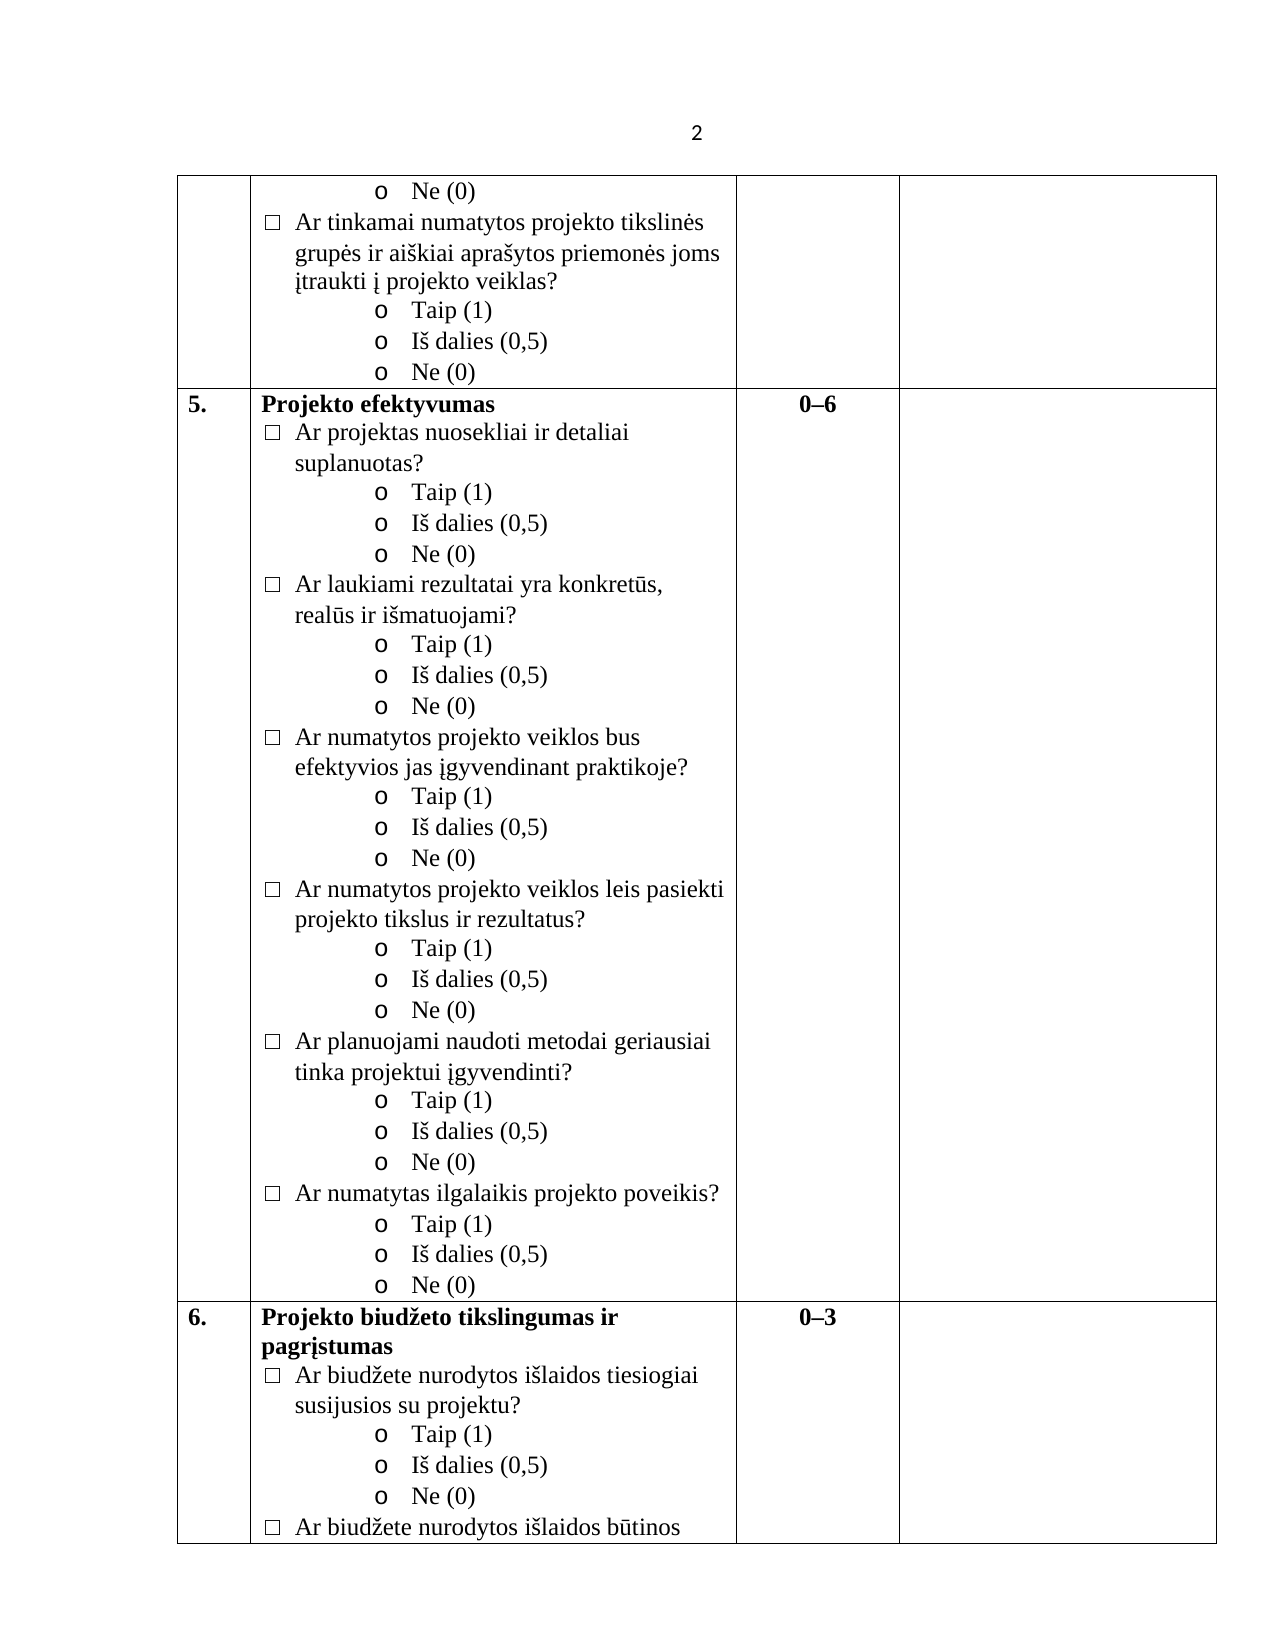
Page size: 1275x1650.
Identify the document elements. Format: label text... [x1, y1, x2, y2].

table_cell Projekto efektyvumas □ Ar projektas nuosekliai ir detaliai suplanuotas? o Taip (1) o Iš dalies (0,5) o Ne (0) □ Ar laukiami rezultatai yra konkretūs, realūs ir išmatuojami? o Taip (1) o Iš dalies (0,5) o Ne (0) □ Ar numatytos projekto veiklos bus efektyvios jas įgyvendinant praktikoje? o Taip (1) o Iš dalies (0,5) o Ne (0) □ Ar numatytos projekto veiklos leis pasiekti projekto tikslus ir rezultatus? o Taip (1) o Iš dalies (0,5) o Ne (0) □ Ar planuojami naudoti metodai geriausiai tinka projektui įgyvendinti? o Taip (1) o Iš dalies (0,5) o Ne (0) □ Ar numatytas ilgalaikis projekto poveikis? o Taip (1) o Iš dalies (0,5) o Ne (0) [251, 389, 736, 1301]
table_cell 6. [178, 1302, 250, 1543]
table_cell [900, 1302, 1216, 1543]
table_cell o Ne (0) □ Ar tinkamai numatytos projekto tikslinės grupės ir aiškiai aprašytos priemonės joms įtraukti į projekto veiklas? o Taip (1) o Iš dalies (0,5) o Ne (0) [251, 176, 736, 388]
table_cell 5. [178, 389, 250, 1301]
table_cell 0–6 [737, 389, 899, 1301]
table_cell [178, 176, 250, 388]
table_cell [900, 389, 1216, 1301]
table_cell Projekto biudžeto tikslingumas ir pagrįstumas □ Ar biudžete nurodytos išlaidos tiesiogiai susijusios su projektu? o Taip (1) o Iš dalies (0,5) o Ne (0) □ Ar biudžete nurodytos išlaidos būtinos [251, 1302, 736, 1543]
table_cell 0–3 [737, 1302, 899, 1543]
table_cell [900, 176, 1216, 388]
table_cell [737, 176, 899, 388]
